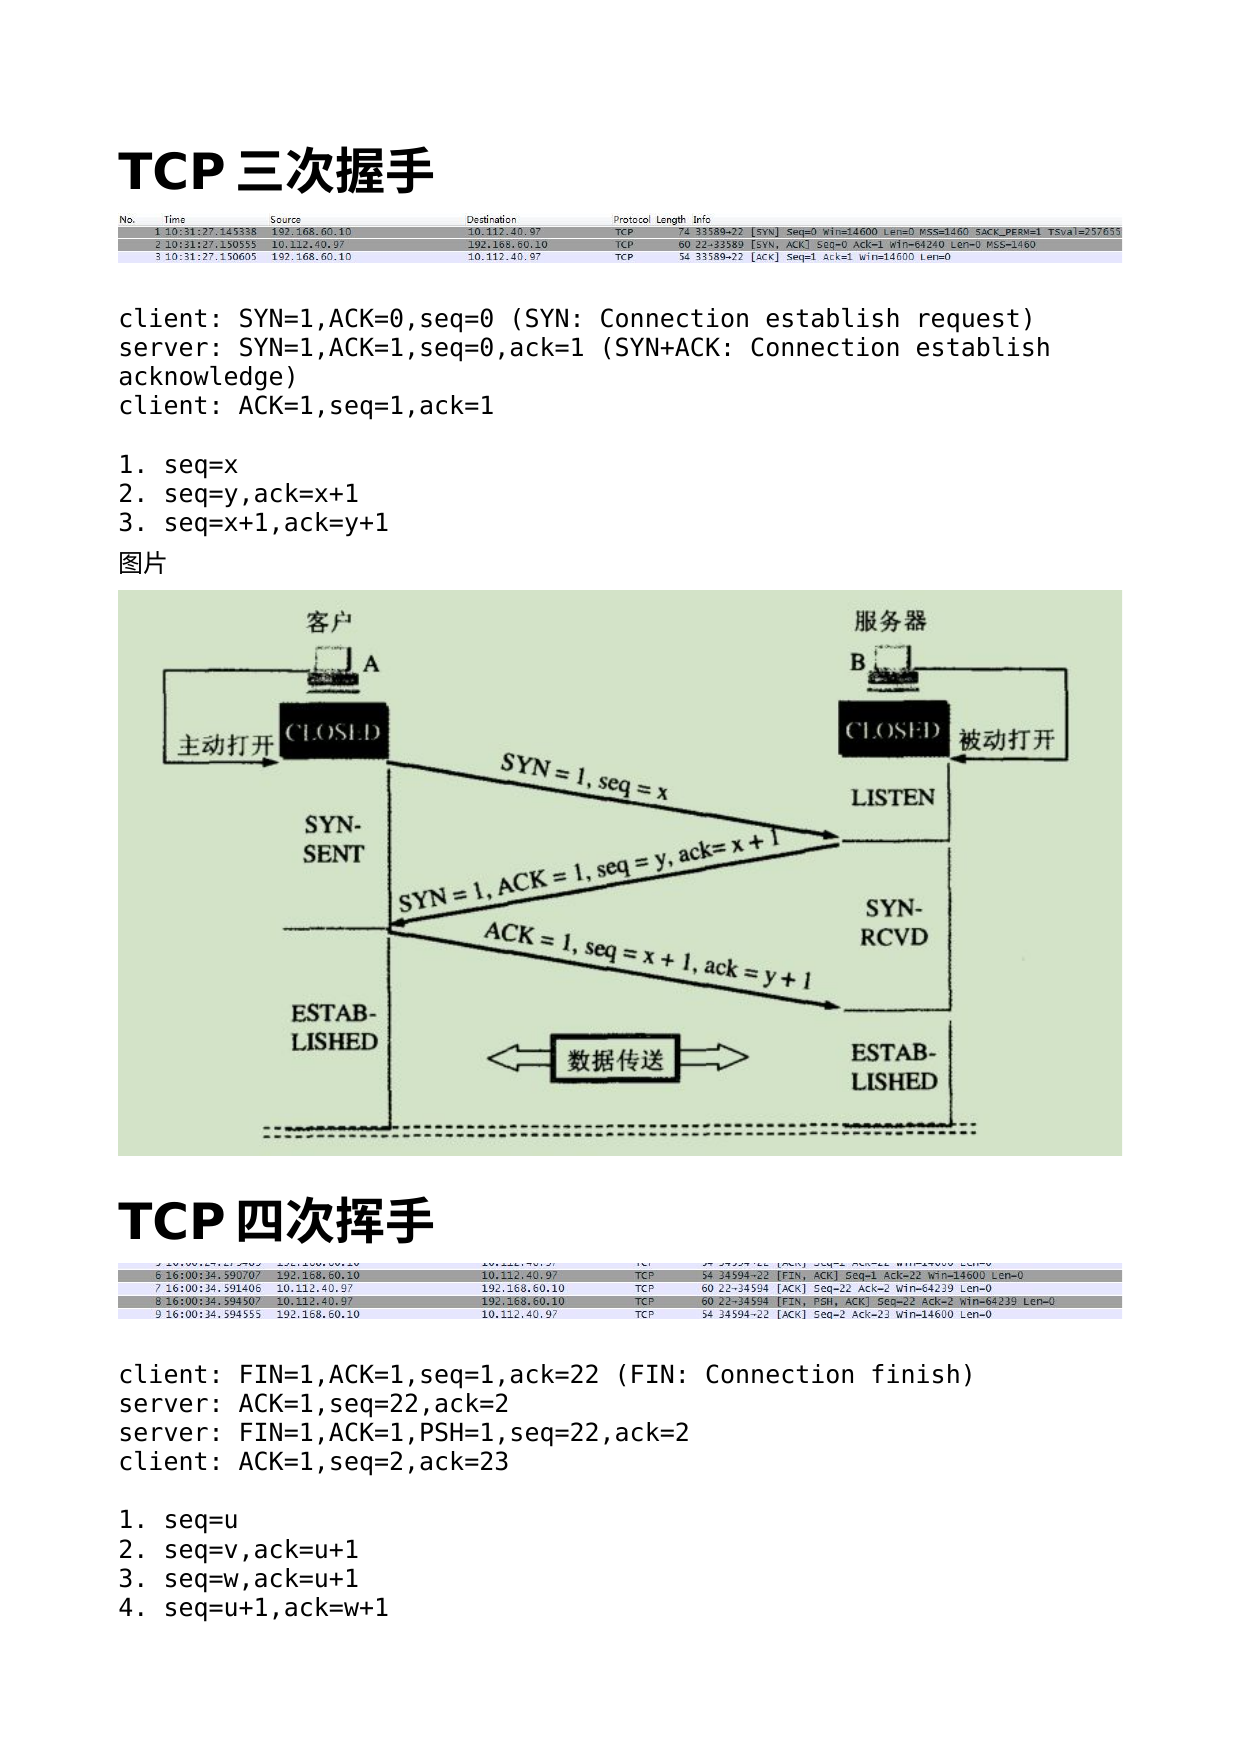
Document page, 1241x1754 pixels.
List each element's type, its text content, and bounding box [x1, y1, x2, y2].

text client: FIN=1,ACK=1,seq=1,ack=22 (FIN: Connection finish) server: ACK=1,seq=22,ack=2 server: FIN=1,ACK=1,PSH=1,seq=22,ack=2 client: ACK=1,seq=2,ack=23 1. seq=u 2. seq=v,ack=u+1 3. seq=w,ack=u+1 4. seq=u+1,ack=w+1 [118, 1360, 1122, 1622]
text 图片 [118, 549, 1122, 578]
picture [118, 590, 1123, 1156]
picture [118, 213, 1123, 263]
subtitle TCP四次挥手 [118, 1193, 1122, 1251]
subtitle TCP三次握手 [118, 143, 1122, 201]
text client: SYN=1,ACK=0,seq=0 (SYN: Connection establish request) server: SYN=1,ACK=1,seq=0,ack=1 (SYN+ACK: Connection establish acknowledge) client: ACK=1,seq=1,ack=1 1. seq=x 2. seq=y,ack=x+1 3. seq=x+1,ack=y+1 [118, 304, 1122, 537]
picture [118, 1263, 1123, 1319]
